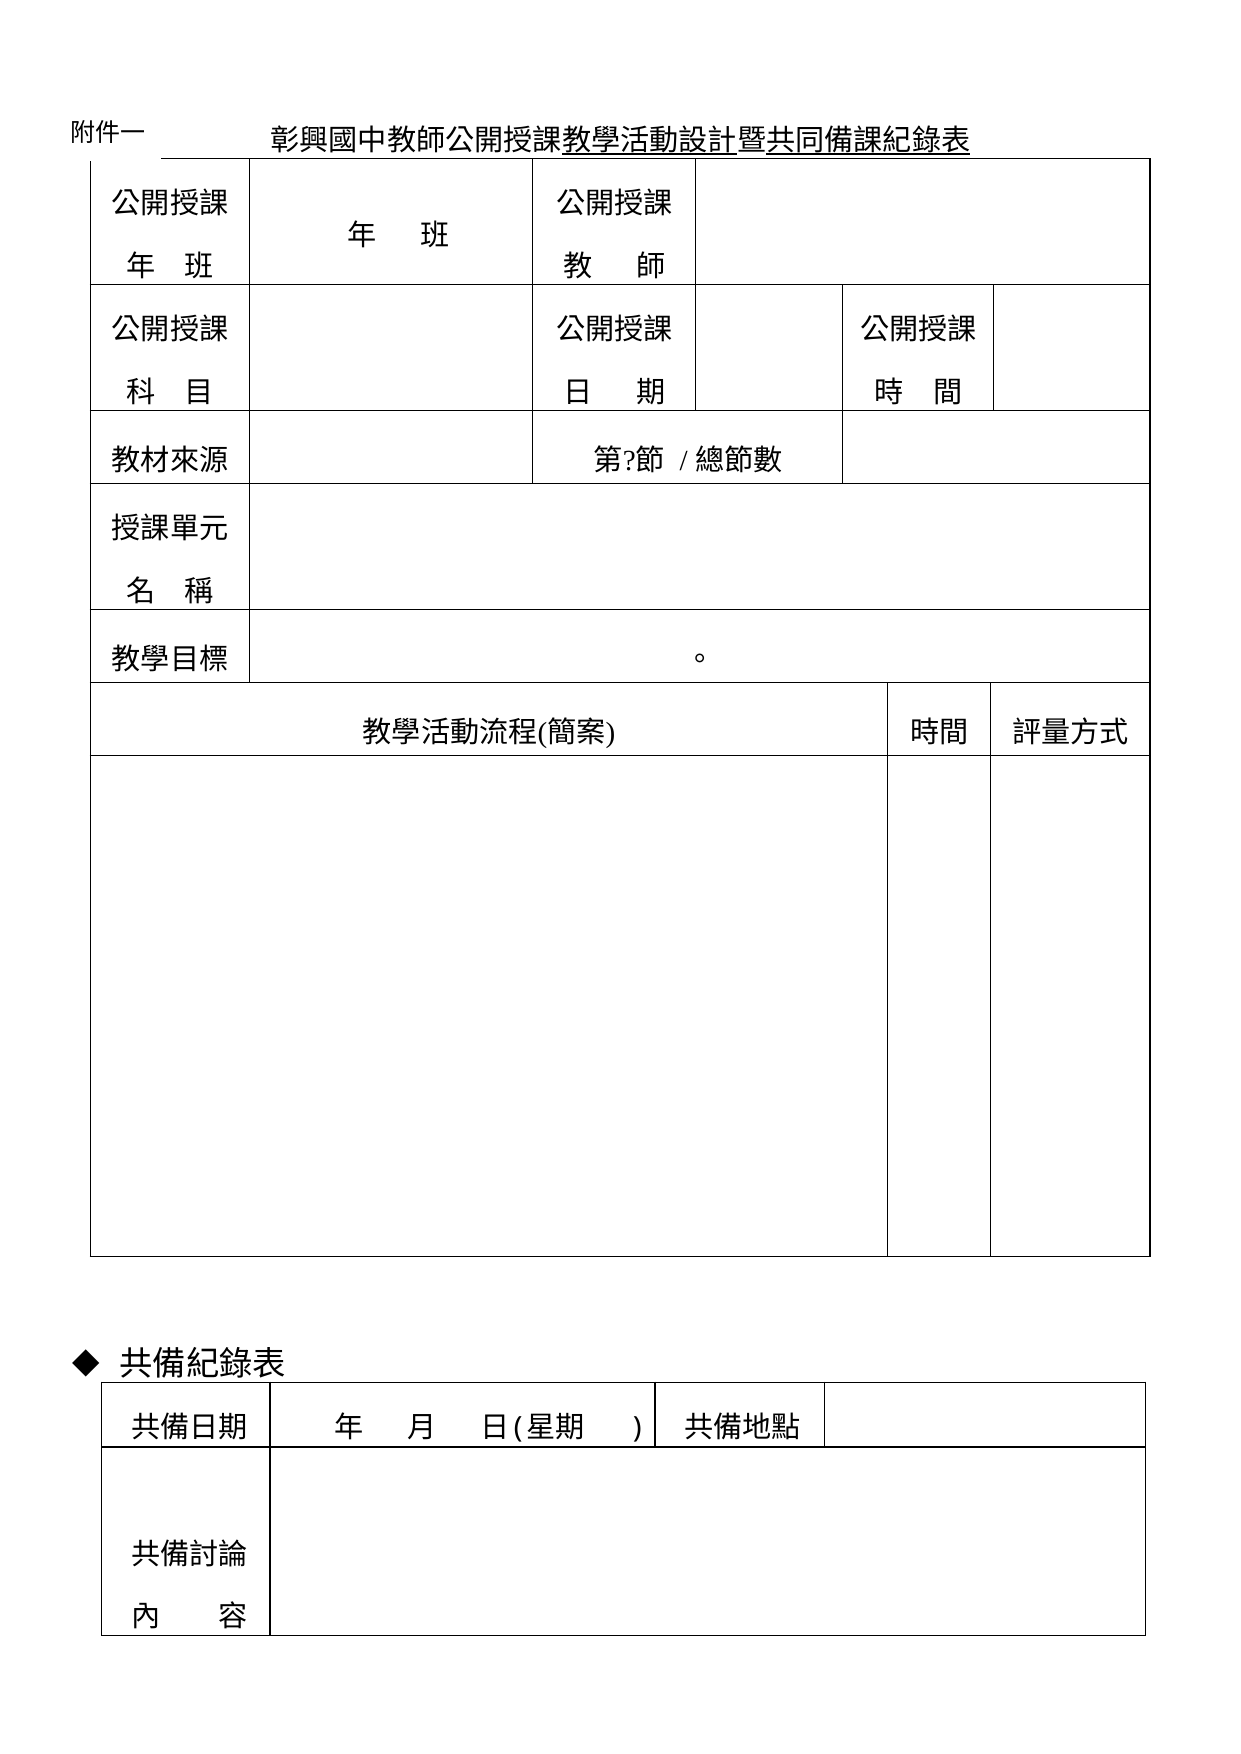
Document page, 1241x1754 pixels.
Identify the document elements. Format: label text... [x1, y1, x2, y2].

table_cell 教學目標 [91, 610, 249, 682]
table_cell 共備討論內 容 [102, 1448, 269, 1635]
table_cell [994, 285, 1149, 410]
table_header 公開授課 年 班 [91, 159, 249, 284]
table_header [825, 1383, 1145, 1446]
table_header 共備日期 [102, 1383, 269, 1446]
table_cell 公開授課 時 間 [843, 285, 993, 410]
table_cell [250, 484, 1149, 609]
list 共備紀錄表 [69, 1319, 1165, 1382]
table_cell 公開授課 科 目 [91, 285, 249, 410]
text 附件一 [70, 113, 146, 149]
table_cell [250, 285, 532, 410]
table_cell 時間 [888, 683, 990, 755]
table_header [696, 159, 1149, 284]
table_cell 評量方式 [991, 683, 1149, 755]
table_cell [271, 1448, 1145, 1635]
table_cell [843, 411, 1149, 483]
table_header 年 班 [250, 159, 532, 284]
table_cell 第?節 / 總節數 [533, 411, 842, 483]
table_header 公開授課 教 師 [533, 159, 695, 284]
table_cell [991, 756, 1149, 1256]
table_cell 公開授課 日 期 [533, 285, 695, 410]
table_cell 教材來源 [91, 411, 249, 483]
text 彰興國中教師公開授課教學活動設計暨共同備課紀錄表 [55, 96, 1165, 161]
table_cell 。 [250, 610, 1149, 682]
table_cell [250, 411, 532, 483]
table_cell 教學活動流程(簡案) [91, 683, 887, 755]
table_header 共備地點 [656, 1383, 824, 1446]
table_header 年 月 日(星期 ) [271, 1383, 654, 1446]
table_cell 授課單元名 稱 [91, 484, 249, 609]
table_cell [696, 285, 842, 410]
table_cell [888, 756, 990, 1256]
table_cell [91, 756, 887, 1256]
